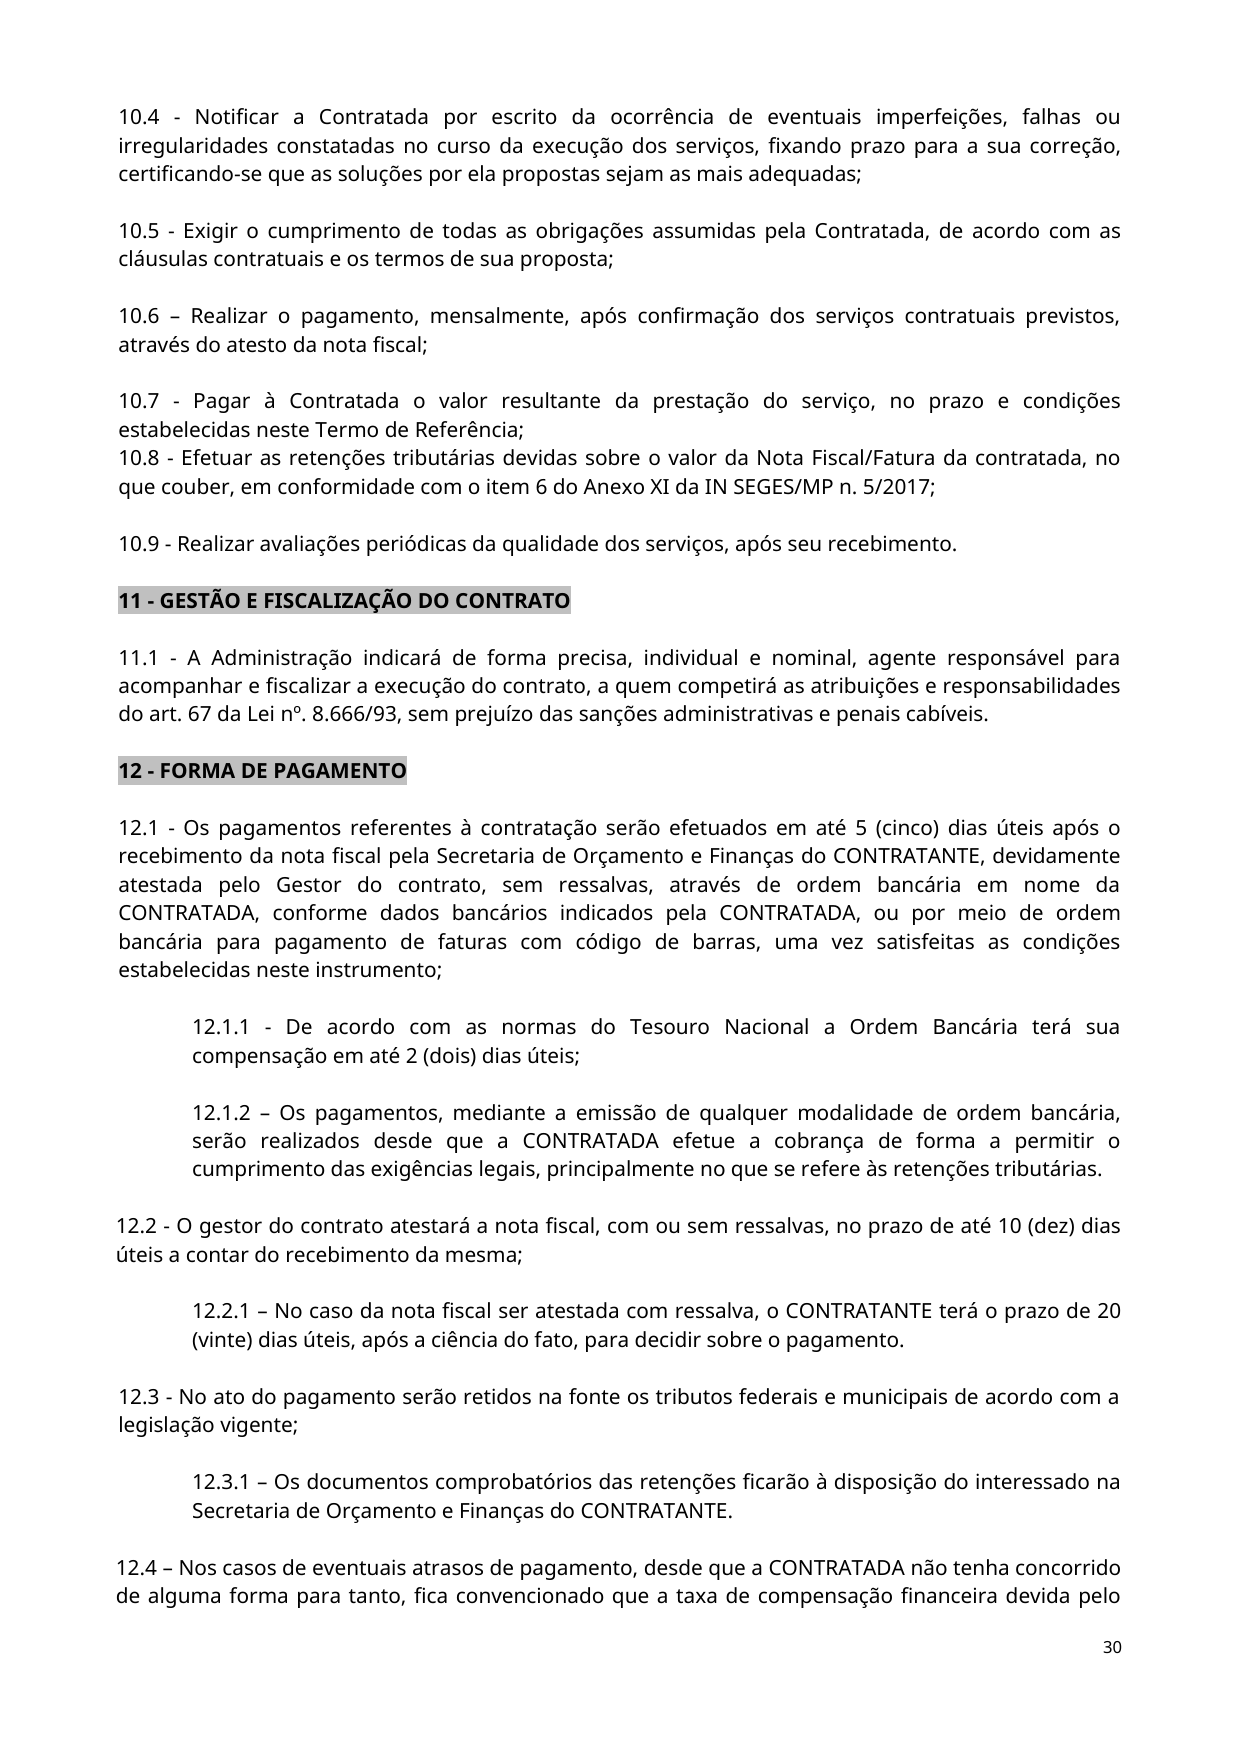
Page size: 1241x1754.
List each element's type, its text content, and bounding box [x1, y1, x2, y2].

text 10.6 – Realizar o pagamento, mensalmente, após confirmação dos serviços contratuais previstos, através do atesto da nota fiscal; [118, 301, 1122, 358]
text 12.1 - Os pagamentos referentes à contratação serão efetuados em até 5 (cinco) dias úteis após o recebimento da nota fiscal pela Secretaria de Orçamento e Finanças do CONTRATANTE, devidamente atestada pelo Gestor do contrato, sem ressalvas, através de ordem bancária em nome da CONTRATADA, conforme dados bancários indicados pela CONTRATADA, ou por meio de ordem bancária para pagamento de faturas com código de barras, uma vez satisfeitas as condições estabelecidas neste instrumento; [118, 813, 1122, 984]
text 10.5 - Exigir o cumprimento de todas as obrigações assumidas pela Contratada, de acordo com as cláusulas contratuais e os termos de sua proposta; [118, 216, 1122, 273]
text 12 - FORMA DE PAGAMENTO [118, 756, 1122, 785]
text 12.1.2 – Os pagamentos, mediante a emissão de qualquer modalidade de ordem bancária, serão realizados desde que a CONTRATADA efetue a cobrança de forma a permitir o cumprimento das exigências legais, principalmente no que se refere às retenções tributárias. [192, 1098, 1122, 1183]
text 12.4 – Nos casos de eventuais atrasos de pagamento, desde que a CONTRATADA não tenha concorrido de alguma forma para tanto, fica convencionado que a taxa de compensação financeira devida pelo [116, 1553, 1122, 1609]
text 10.7 - Pagar à Contratada o valor resultante da prestação do serviço, no prazo e condições estabelecidas neste Termo de Referência; [118, 387, 1122, 443]
text 12.1.1 - De acordo com as normas do Tesouro Nacional a Ordem Bancária terá sua compensação em até 2 (dois) dias úteis; [192, 1012, 1122, 1069]
text 10.4 - Notificar a Contratada por escrito da ocorrência de eventuais imperfeições, falhas ou irregularidades constatadas no curso da execução dos serviços, fixando prazo para a sua correção, certificando-se que as soluções por ela propostas sejam as mais adequadas; [118, 102, 1122, 188]
text 11.1 - A Administração indicará de forma precisa, individual e nominal, agente responsável para acompanhar e fiscalizar a execução do contrato, a quem competirá as atribuições e responsabilidades do art. 67 da Lei nº. 8.666/93, sem prejuízo das sanções administrativas e penais cabíveis. [118, 643, 1122, 728]
text 12.3.1 – Os documentos comprobatórios das retenções ficarão à disposição do interessado na Secretaria de Orçamento e Finanças do CONTRATANTE. [192, 1467, 1122, 1524]
text 12.2.1 – No caso da nota fiscal ser atestada com ressalva, o CONTRATANTE terá o prazo de 20 (vinte) dias úteis, após a ciência do fato, para decidir sobre o pagamento. [192, 1297, 1122, 1353]
text 10.9 - Realizar avaliações periódicas da qualidade dos serviços, após seu recebimento. [118, 529, 1122, 557]
text 11 - GESTÃO E FISCALIZAÇÃO DO CONTRATO [118, 586, 1122, 614]
text 10.8 - Efetuar as retenções tributárias devidas sobre o valor da Nota Fiscal/Fatura da contratada, no que couber, em conformidade com o item 6 do Anexo XI da IN SEGES/MP n. 5/2017; [118, 443, 1122, 500]
text 12.2 - O gestor do contrato atestará a nota fiscal, com ou sem ressalvas, no prazo de até 10 (dez) dias úteis a contar do recebimento da mesma; [116, 1211, 1122, 1268]
text 12.3 - No ato do pagamento serão retidos na fonte os tributos federais e municipais de acordo com a legislação vigente; [118, 1382, 1122, 1439]
